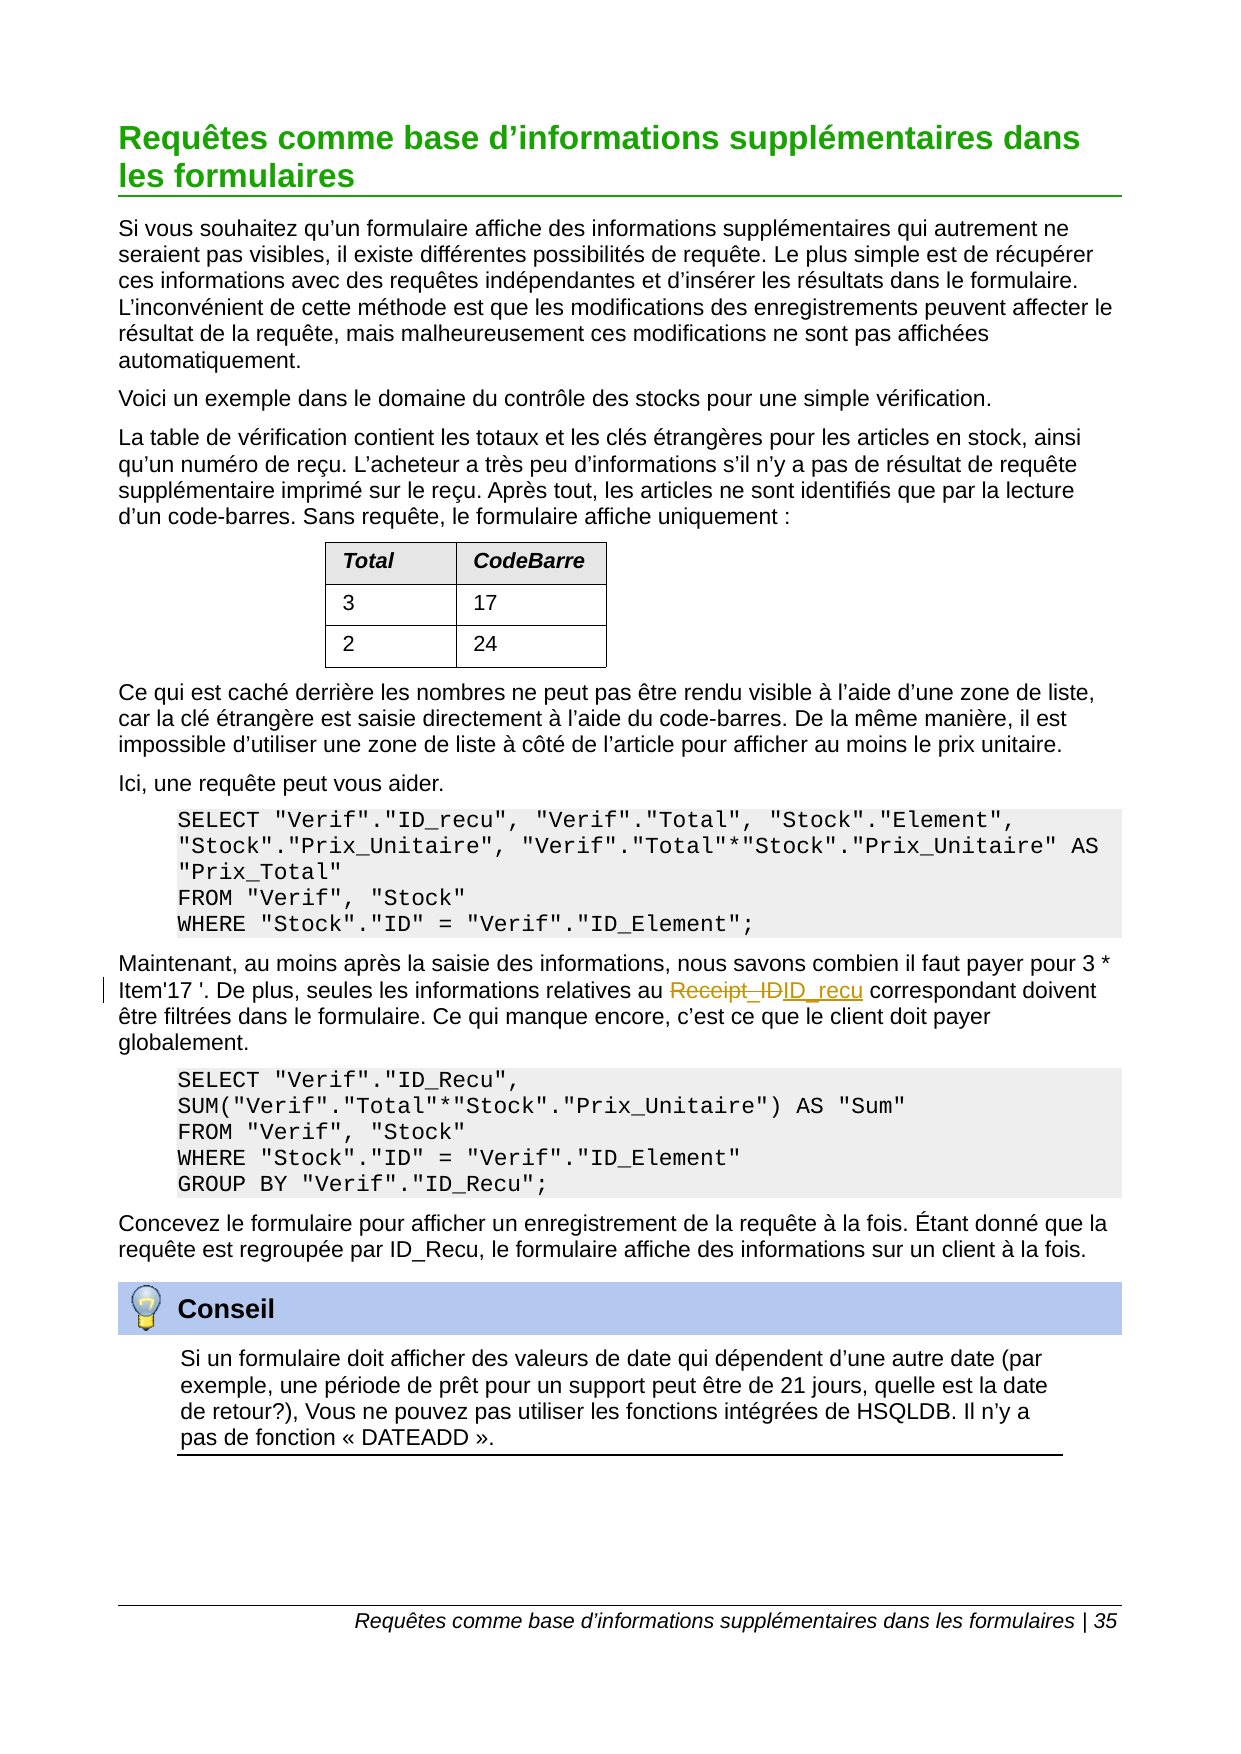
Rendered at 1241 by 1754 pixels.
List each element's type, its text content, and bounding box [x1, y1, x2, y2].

table_header Total [326, 543, 456, 584]
text SELECT "Verif"."ID_Recu", SUM("Verif"."Total"*"Stock"."Prix_Unitaire") AS "Sum" FROM "Verif", "Stock" WHERE "Stock"."ID" = "Verif"."ID_Element" GROUP BY "Verif"."ID_Recu"; [177, 1068, 1122, 1198]
table_cell 2 [326, 626, 456, 667]
text Maintenant, au moins après la saisie des informations, nous savons combien il faut payer pour 3 * Item'17 '. De plus, seules les informations relatives au ID_recu correspondant doivent être filtrées dans le formulaire. Ce qui manque encore, c’est ce que le client doit payer globalement. [118, 950, 1122, 1056]
text Si vous souhaitez qu’un formulaire affiche des informations supplémentaires qui autrement ne seraient pas visibles, il existe différentes possibilités de requête. Le plus simple est de récupérer ces informations avec des requêtes indépendantes et d’insérer les résultats dans le formulaire. L’inconvénient de cette méthode est que les modifications des enregistrements peuvent affecter le résultat de la requête, mais malheureusement ces modifications ne sont pas affichées automatiquement. [118, 215, 1122, 373]
text Si un formulaire doit afficher des valeurs de date qui dépendent d’une autre date (par exemple, une période de prêt pour un support peut être de 21 jours, quelle est la date de retour?), Vous ne pouvez pas utiliser les fonctions intégrées de HSQLDB. Il n’y a pas de fonction « DATEADD ». [177, 1342, 1063, 1454]
text Ce qui est caché derrière les nombres ne peut pas être rendu visible à l’aide d’une zone de liste, car la clé étrangère est saisie directement à l’aide du code-barres. De la même manière, il est impossible d’utiliser une zone de liste à côté de l’article pour afficher au moins le prix unitaire. [118, 678, 1122, 757]
table_cell 24 [457, 626, 606, 667]
list Conseil [118, 1282, 1122, 1335]
text Ici, une requête peut vous aider. [118, 770, 1122, 796]
table_header CodeBarre [457, 543, 606, 584]
table_cell 17 [457, 585, 606, 625]
picture [119, 1283, 170, 1334]
subtitle Requêtes comme base d’informations supplémentaires dans les formulaires [118, 118, 1122, 195]
text La table de vérification contient les totaux et les clés étrangères pour les articles en stock, ainsi qu’un numéro de reçu. L’acheteur a très peu d’informations s’il n’y a pas de résultat de requête supplémentaire imprimé sur le reçu. Après tout, les articles ne sont identifiés que par la lecture d’un code-barres. Sans requête, le formulaire affiche uniquement : [118, 424, 1122, 530]
text Voici un exemple dans le domaine du contrôle des stocks pour une simple vérification. [118, 385, 1122, 412]
text SELECT "Verif"."ID_recu", "Verif"."Total", "Stock"."Element", "Stock"."Prix_Unitaire", "Verif"."Total"*"Stock"."Prix_Unitaire" AS "Prix_Total" FROM "Verif", "Stock" WHERE "Stock"."ID" = "Verif"."ID_Element"; [177, 809, 1122, 938]
table_cell 3 [326, 585, 456, 625]
text Concevez le formulaire pour afficher un enregistrement de la requête à la fois. Étant donné que la requête est regroupée par ID_Recu, le formulaire affiche des informations sur un client à la fois. [118, 1210, 1122, 1262]
